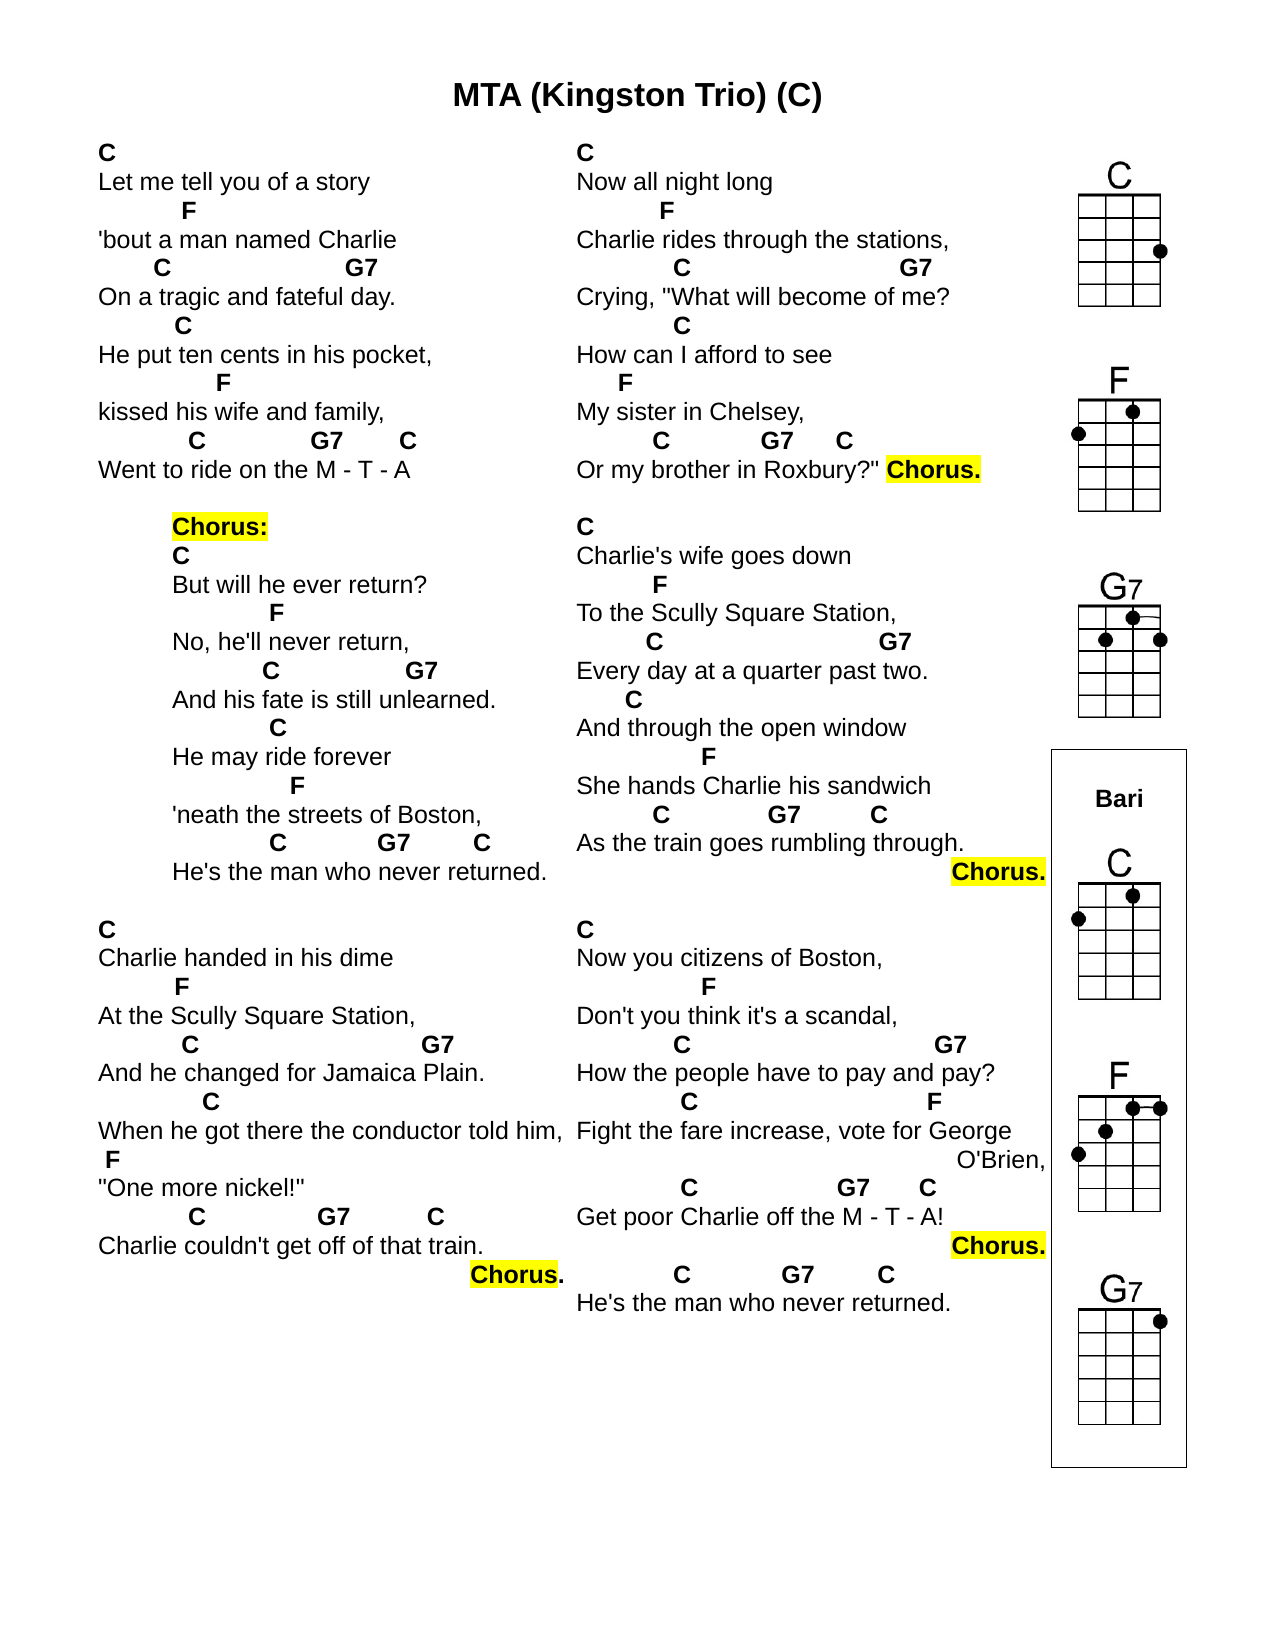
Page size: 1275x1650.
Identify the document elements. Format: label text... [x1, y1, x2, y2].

text MTA (Kingston Trio) (C) [90, 75, 1185, 113]
table_cell [1052, 1244, 1186, 1467]
picture [1056, 343, 1182, 533]
picture [1056, 1250, 1182, 1447]
picture [1056, 1037, 1182, 1234]
picture [1056, 824, 1182, 1022]
table_header [1052, 133, 1187, 338]
table_cell Bari [1052, 750, 1186, 819]
table_cell [1052, 1468, 1187, 1484]
table_cell [1052, 338, 1187, 543]
table_header C Now all night long F Charlie rides through the stations, C G7 Crying, "What will become of me? C How can I afford to see F My sister in Chelsey, C G7 C Or my brother in Roxbury?" Chorus. C Charlie's wife goes down F To the Scully Square Station, C G7 Every day at a quarter past two. C And through the open window F She hands Charlie his sandwich C G7 C As the train goes rumbling through. Chorus. C Now you citizens of Boston, F Don't you think it's a scandal, C G7 How the people have to pay and pay? C F Fight the fare increase, vote for George O'Brien, C G7 C Get poor Charlie off the M - T - A! Chorus. C G7 C He's the man who never returned. [570, 133, 1052, 1484]
table_cell [1052, 1032, 1186, 1244]
table_cell [1052, 544, 1187, 749]
table_header C Let me tell you of a story F 'bout a man named Charlie C G7 On a tragic and fateful day. C He put ten cents in his pocket, F kissed his wife and family, C G7 C Went to ride on the M - T - A Chorus: C But will he ever return? F No, he'll never return, C G7 And his fate is still unlearned. C He may ride forever F 'neath the streets of Boston, C G7 C He's the man who never returned. C Charlie handed in his dime F At the Scully Square Station, C G7 And he changed for Jamaica Plain. C When he got there the conductor told him, F "One more nickel!" C G7 C Charlie couldn't get off of that train. Chorus. [92, 133, 570, 1484]
picture [1056, 549, 1182, 739]
picture [1056, 138, 1182, 328]
table_cell [1052, 819, 1186, 1032]
